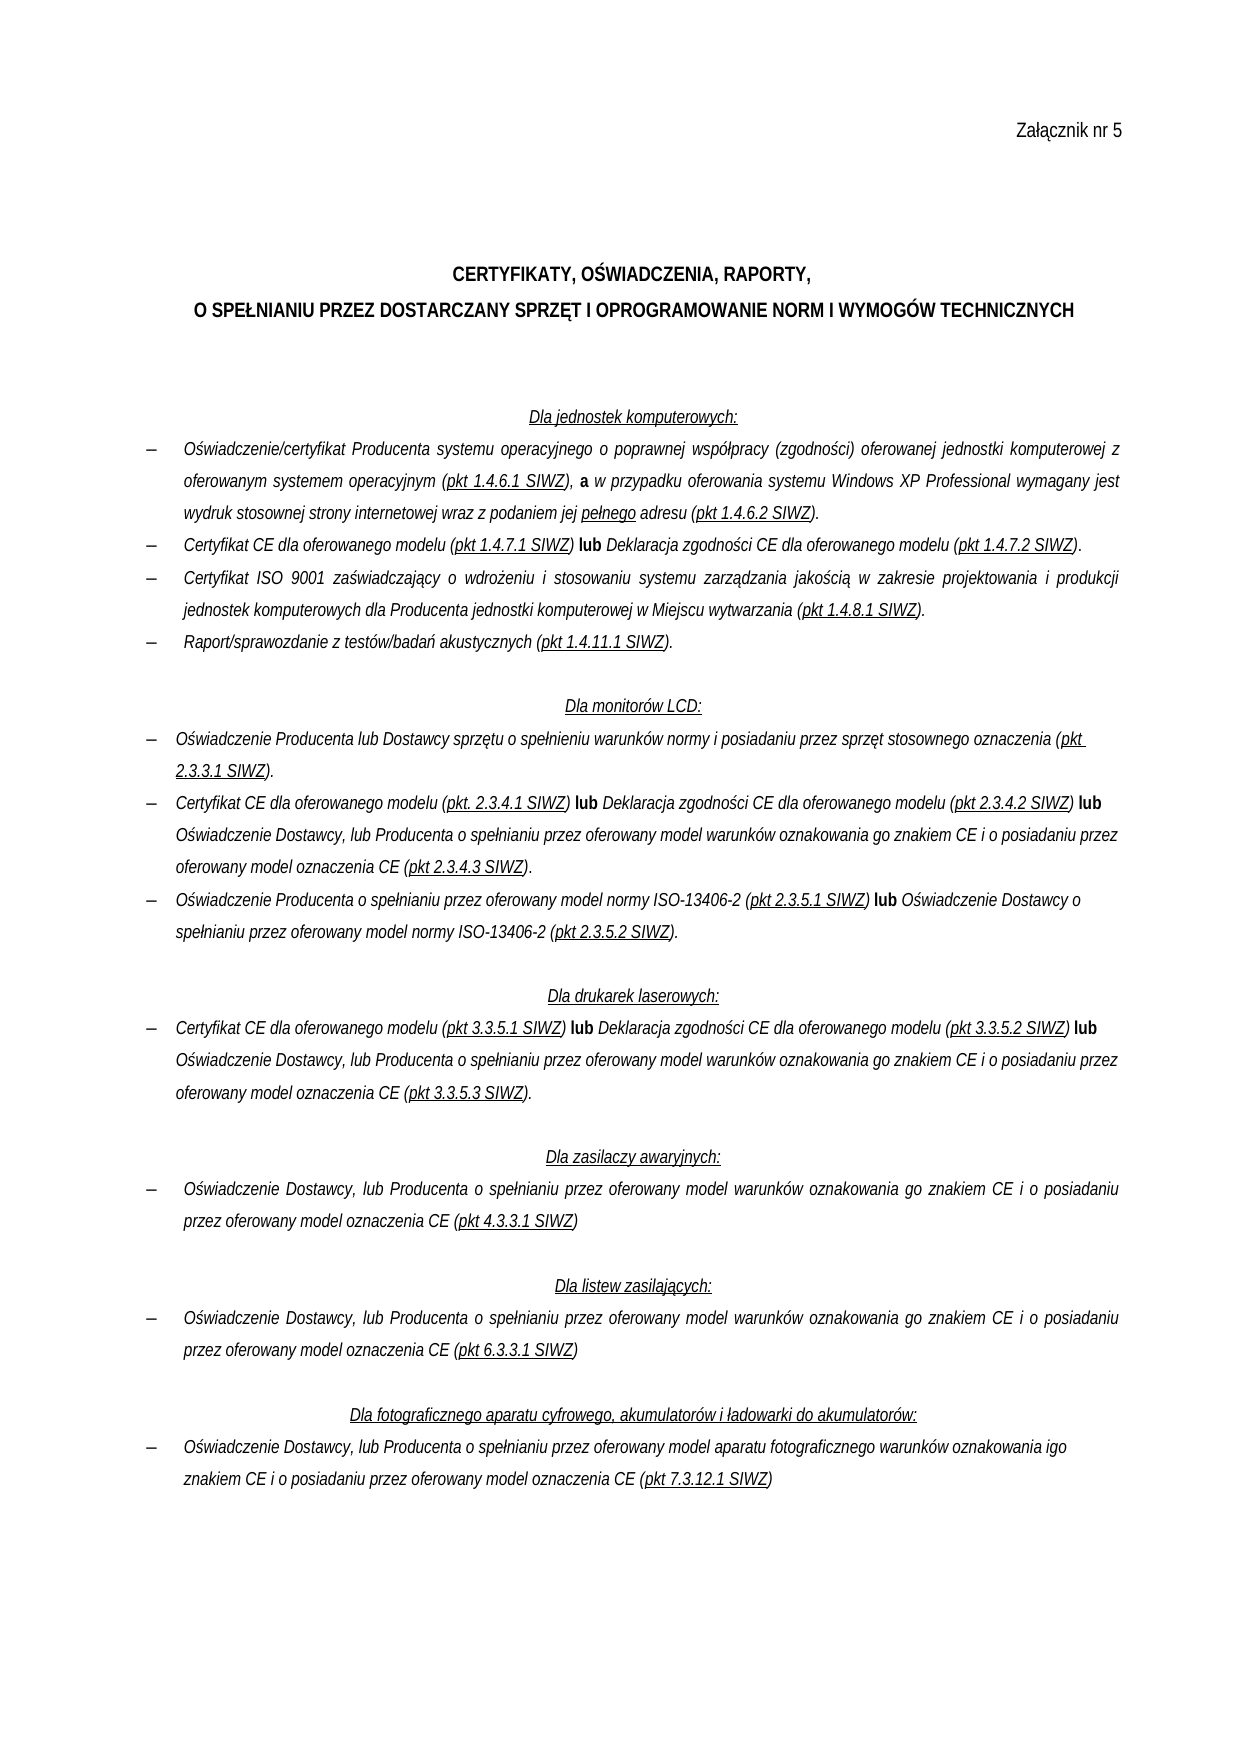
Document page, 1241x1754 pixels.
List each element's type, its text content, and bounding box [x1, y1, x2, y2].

list Certyfikat CE dla oferowanego modelu (pkt 1.4.7.1 SIWZ) lub Deklaracja zgodności CE dla oferowanego modelu (pkt 1.4.7.2 SIWZ). [146, 534, 1122, 556]
text CERTYFIKATY, OŚWIADCZENIA, RAPORTY, [146, 262, 1122, 286]
list Oświadczenie Producenta o spełnianiu przez oferowany model normy ISO-13406-2 (pkt 2.3.5.1 SIWZ) lub Oświadczenie Dostawcy o spełnianiu przez oferowany model normy ISO-13406-2 (pkt 2.3.5.2 SIWZ). [146, 888, 1122, 942]
text Dla monitorów LCD: [146, 695, 1122, 717]
list Oświadczenie Dostawcy, lub Producenta o spełnianiu przez oferowany model warunków oznakowania go znakiem CE i o posiadaniu przez oferowany model oznaczenia CE (pkt 4.3.3.1 SIWZ) [146, 1178, 1122, 1232]
text Dla listew zasilających: [146, 1275, 1122, 1296]
list Oświadczenie Dostawcy, lub Producenta o spełnianiu przez oferowany model warunków oznakowania go znakiem CE i o posiadaniu przez oferowany model oznaczenia CE (pkt 6.3.3.1 SIWZ) [146, 1307, 1122, 1361]
text Załącznik nr 5 [149, 118, 1122, 142]
text Dla jednostek komputerowych: [146, 406, 1122, 427]
list Certyfikat CE dla oferowanego modelu (pkt. 2.3.4.1 SIWZ) lub Deklaracja zgodności CE dla oferowanego modelu (pkt 2.3.4.2 SIWZ) lub Oświadczenie Dostawcy, lub Producenta o spełnianiu przez oferowany model warunków oznakowania go znakiem CE i o posiadaniu przez oferowany model oznaczenia CE (pkt 2.3.4.3 SIWZ). [146, 792, 1122, 878]
text Dla fotograficznego aparatu cyfrowego, akumulatorów i ładowarki do akumulatorów: [146, 1403, 1122, 1425]
list Oświadczenie Dostawcy, lub Producenta o spełnianiu przez oferowany model aparatu fotograficznego warunków oznakowania igo znakiem CE i o posiadaniu przez oferowany model oznaczenia CE (pkt 7.3.12.1 SIWZ) [146, 1436, 1122, 1489]
text Dla zasilaczy awaryjnych: [146, 1146, 1122, 1167]
text Dla drukarek laserowych: [146, 985, 1122, 1006]
list Oświadczenie Producenta lub Dostawcy sprzętu o spełnieniu warunków normy i posiadaniu przez sprzęt stosownego oznaczenia (pkt 2.3.3.1 SIWZ). [146, 727, 1122, 781]
list Certyfikat CE dla oferowanego modelu (pkt 3.3.5.1 SIWZ) lub Deklaracja zgodności CE dla oferowanego modelu (pkt 3.3.5.2 SIWZ) lub Oświadczenie Dostawcy, lub Producenta o spełnianiu przez oferowany model warunków oznakowania go znakiem CE i o posiadaniu przez oferowany model oznaczenia CE (pkt 3.3.5.3 SIWZ). [146, 1017, 1122, 1103]
list Oświadczenie/certyfikat Producenta systemu operacyjnego o poprawnej współpracy (zgodności) oferowanej jednostki komputerowej z oferowanym systemem operacyjnym (pkt 1.4.6.1 SIWZ), a w przypadku oferowania systemu Windows XP Professional wymagany jest wydruk stosownej strony internetowej wraz z podaniem jej pełnego adresu (pkt 1.4.6.2 SIWZ). [146, 438, 1122, 524]
text O SPEŁNIANIU PRZEZ DOSTARCZANY SPRZĘT I OPROGRAMOWANIE NORM I WYMOGÓW TECHNICZNYCH [146, 298, 1122, 358]
list Certyfikat ISO 9001 zaświadczający o wdrożeniu i stosowaniu systemu zarządzania jakością w zakresie projektowania i produkcji jednostek komputerowych dla Producenta jednostki komputerowej w Miejscu wytwarzania (pkt 1.4.8.1 SIWZ). [146, 567, 1122, 620]
list Raport/sprawozdanie z testów/badań akustycznych (pkt 1.4.11.1 SIWZ). [146, 631, 1122, 652]
